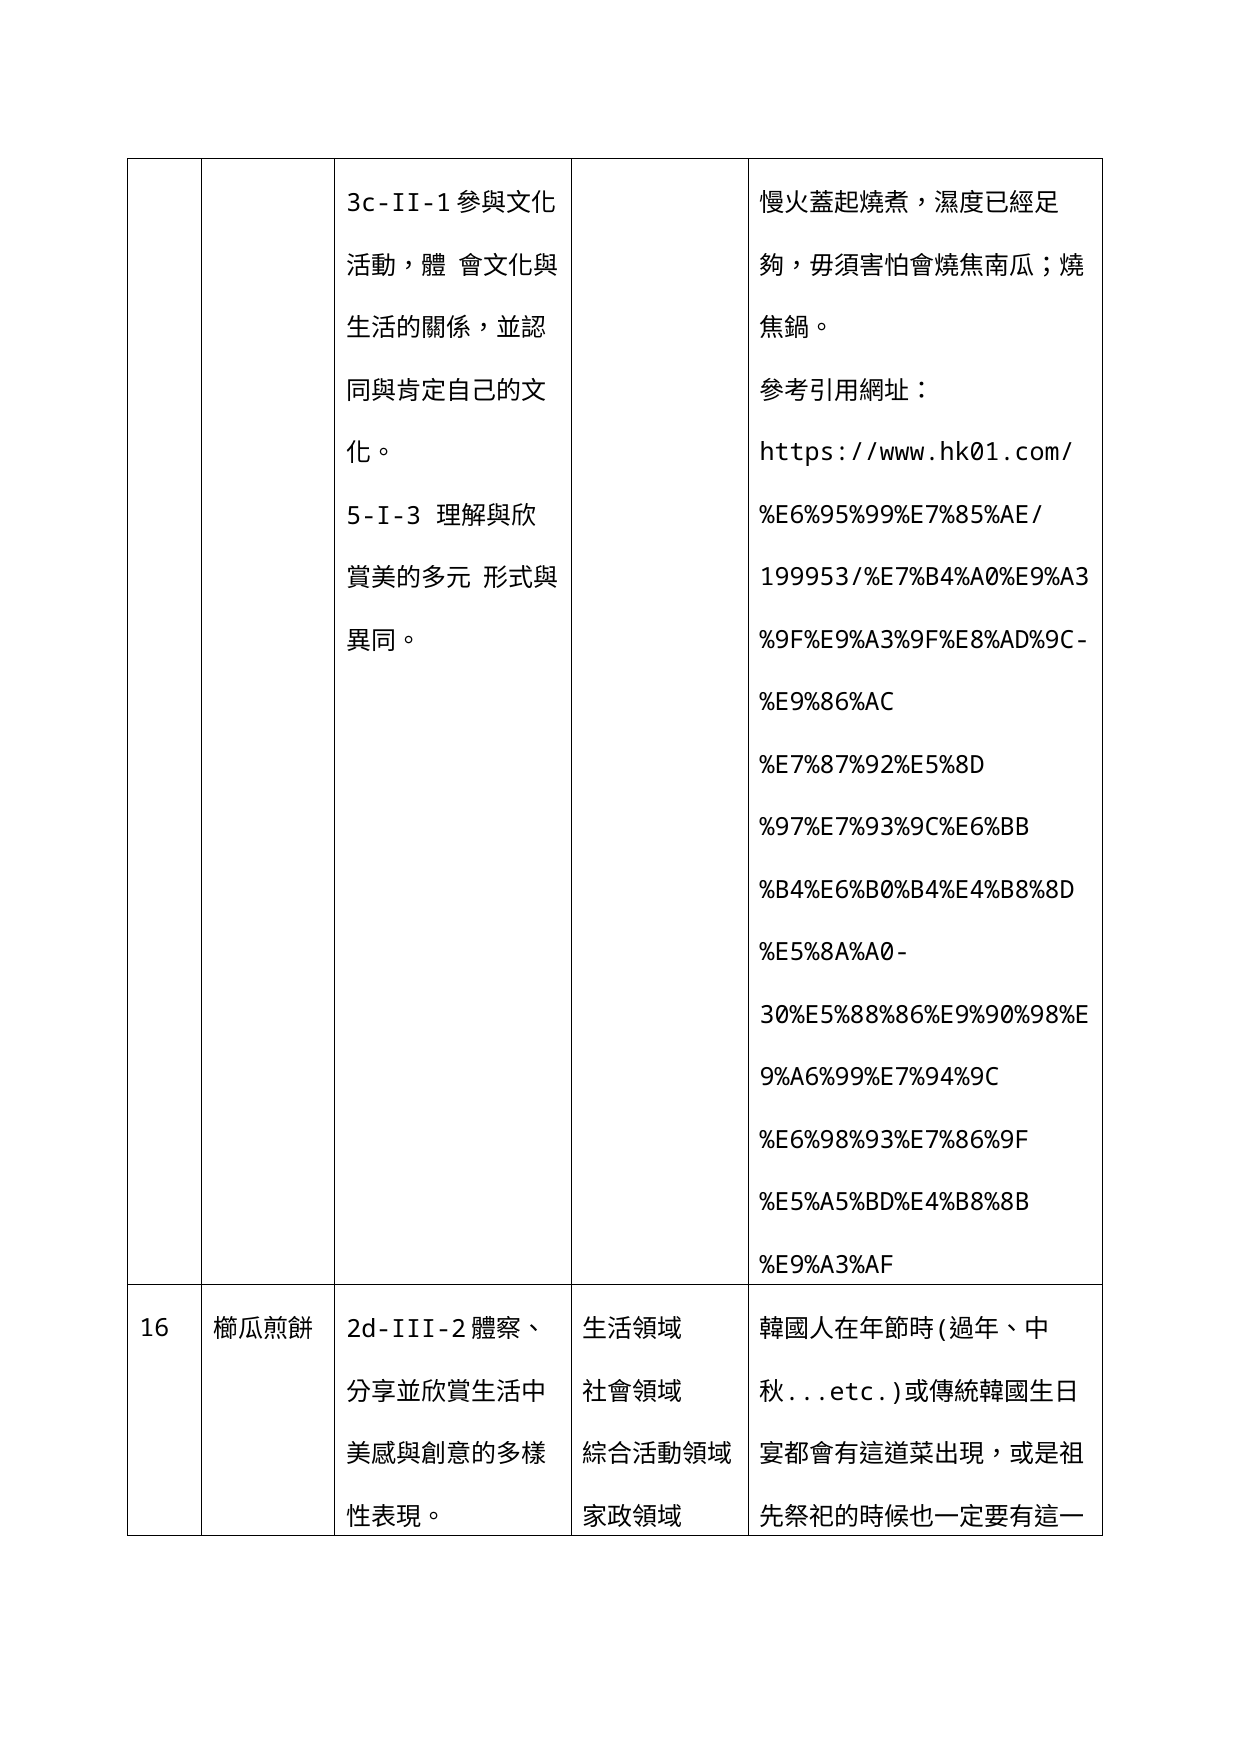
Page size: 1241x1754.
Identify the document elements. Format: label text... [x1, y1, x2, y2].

table_cell [572, 159, 748, 1284]
table_cell 16 [128, 1285, 201, 1535]
table_cell [202, 159, 334, 1284]
table_cell 韓國人在年節時(過年、中秋...etc.)或傳統韓國生日宴都會有這道菜出現，或是祖先祭祀的時候也一定要有這一 [749, 1285, 1102, 1535]
table_cell [128, 159, 201, 1284]
table_cell 生活領域 社會領域 綜合活動領域 家政領域 [572, 1285, 748, 1535]
table_cell 2d-III-2體察、分享並欣賞生活中美感與創意的多樣性表現。 [335, 1285, 571, 1535]
table_cell 慢火蓋起燒煮，濕度已經足夠，毋須害怕會燒焦南瓜；燒焦鍋。 參考引用網址： https://www.hk01.com/%E6%95%99%E7%85%AE/199953/%E7%B4%A0%E9%A3%9F%E9%A3%9F%E8%AD%9C-%E9%86%AC%E7%87%92%E5%8D%97%E7%93%9C%E6%BB%B4%E6%B0%B4%E4%B8%8D%E5%8A%A0-30%E5%88%86%E9%90%98%E9%A6%99%E7%94%9C%E6%98%93%E7%86%9F%E5%A5%BD%E4%B8%8B%E9%A3%AF [749, 159, 1102, 1284]
table_cell 3c-II-1參與文化活動，體 會文化與生活的關係，並認同與肯定自己的文化。 5-I-3 理解與欣賞美的多元 形式與異同。 [335, 159, 571, 1284]
table_cell 櫛瓜煎餅 [202, 1285, 334, 1535]
